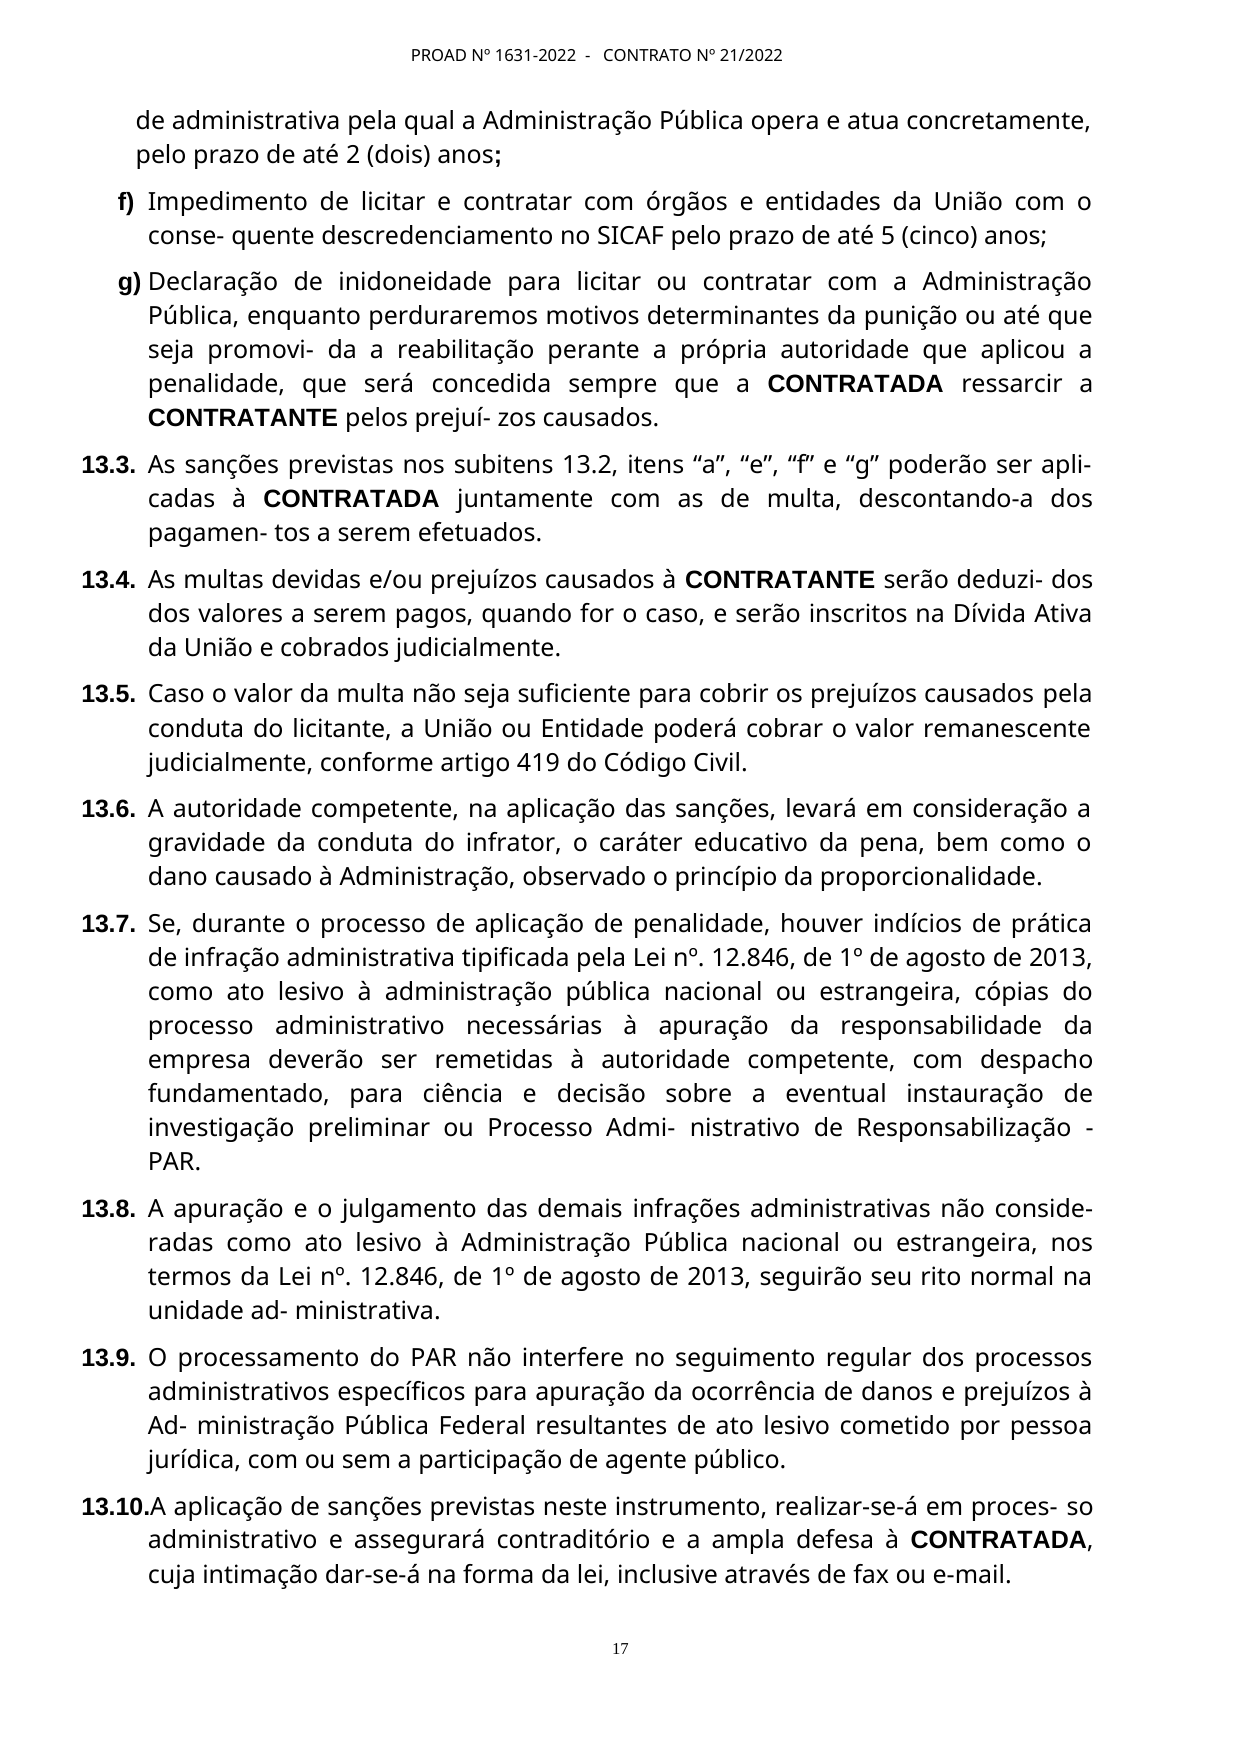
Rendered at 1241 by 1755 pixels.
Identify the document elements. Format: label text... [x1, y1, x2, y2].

list Se, durante o processo de aplicação de penalidade, houver indícios de prática de infração administrativa tipificada pela Lei nº. 12.846, de 1º de agosto de 2013, como ato lesivo à administração pública nacional ou estrangeira, cópias do processo administrativo necessárias à apuração da responsabilidade da empresa deverão ser remetidas à autoridade competente, com despacho fundamentado, para ciência e decisão sobre a eventual instauração de investigação preliminar ou Processo Admi- nistrativo de Responsabilização - PAR. [135, 906, 1094, 1178]
list A aplicação de sanções previstas neste instrumento, realizar-se-á em proces- so administrativo e assegurará contraditório e a ampla defesa à CONTRATADA, cuja intimação dar-se-á na forma da lei, inclusive através de fax ou e-mail. [135, 1488, 1093, 1590]
list A apuração e o julgamento das demais infrações administrativas não conside- radas como ato lesivo à Administração Pública nacional ou estrangeira, nos termos da Lei nº. 12.846, de 1º de agosto de 2013, seguirão seu rito normal na unidade ad- ministrativa. [135, 1191, 1094, 1327]
list A autoridade competente, na aplicação das sanções, levará em consideração a gravidade da conduta do infrator, o caráter educativo da pena, bem como o dano causado à Administração, observado o princípio da proporcionalidade. [135, 791, 1093, 893]
list As sanções previstas nos subitens 13.2, itens “a”, “e”, “f” e “g” poderão ser apli- cadas à CONTRATADA juntamente com as de multa, descontando-a dos pagamen- tos a serem efetuados. [135, 447, 1094, 549]
list Caso o valor da multa não seja suficiente para cobrir os prejuízos causados pela conduta do licitante, a União ou Entidade poderá cobrar o valor remanescente judicialmente, conforme artigo 419 do Código Civil. [135, 676, 1092, 778]
list Impedimento de licitar e contratar com órgãos e entidades da União com o conse- quente descredenciamento no SICAF pelo prazo de até 5 (cinco) anos; [135, 183, 1094, 251]
list As multas devidas e/ou prejuízos causados à CONTRATANTE serão deduzi- dos dos valores a serem pagos, quando for o caso, e serão inscritos na Dívida Ativa da União e cobrados judicialmente. [135, 561, 1093, 664]
list Declaração de inidoneidade para licitar ou contratar com a Administração Pública, enquanto perduraremos motivos determinantes da punição ou até que seja promovi- da a reabilitação perante a própria autoridade que aplicou a penalidade, que será concedida sempre que a CONTRATADA ressarcir a CONTRATANTE pelos prejuí- zos causados. [135, 264, 1094, 434]
list O processamento do PAR não interfere no seguimento regular dos processos administrativos específicos para apuração da ocorrência de danos e prejuízos à Ad- ministração Pública Federal resultantes de ato lesivo cometido por pessoa jurídica, com ou sem a participação de agente público. [135, 1339, 1094, 1476]
text de administrativa pela qual a Administração Pública opera e atua concretamente, pelo prazo de até 2 (dois) anos; [135, 103, 1093, 171]
